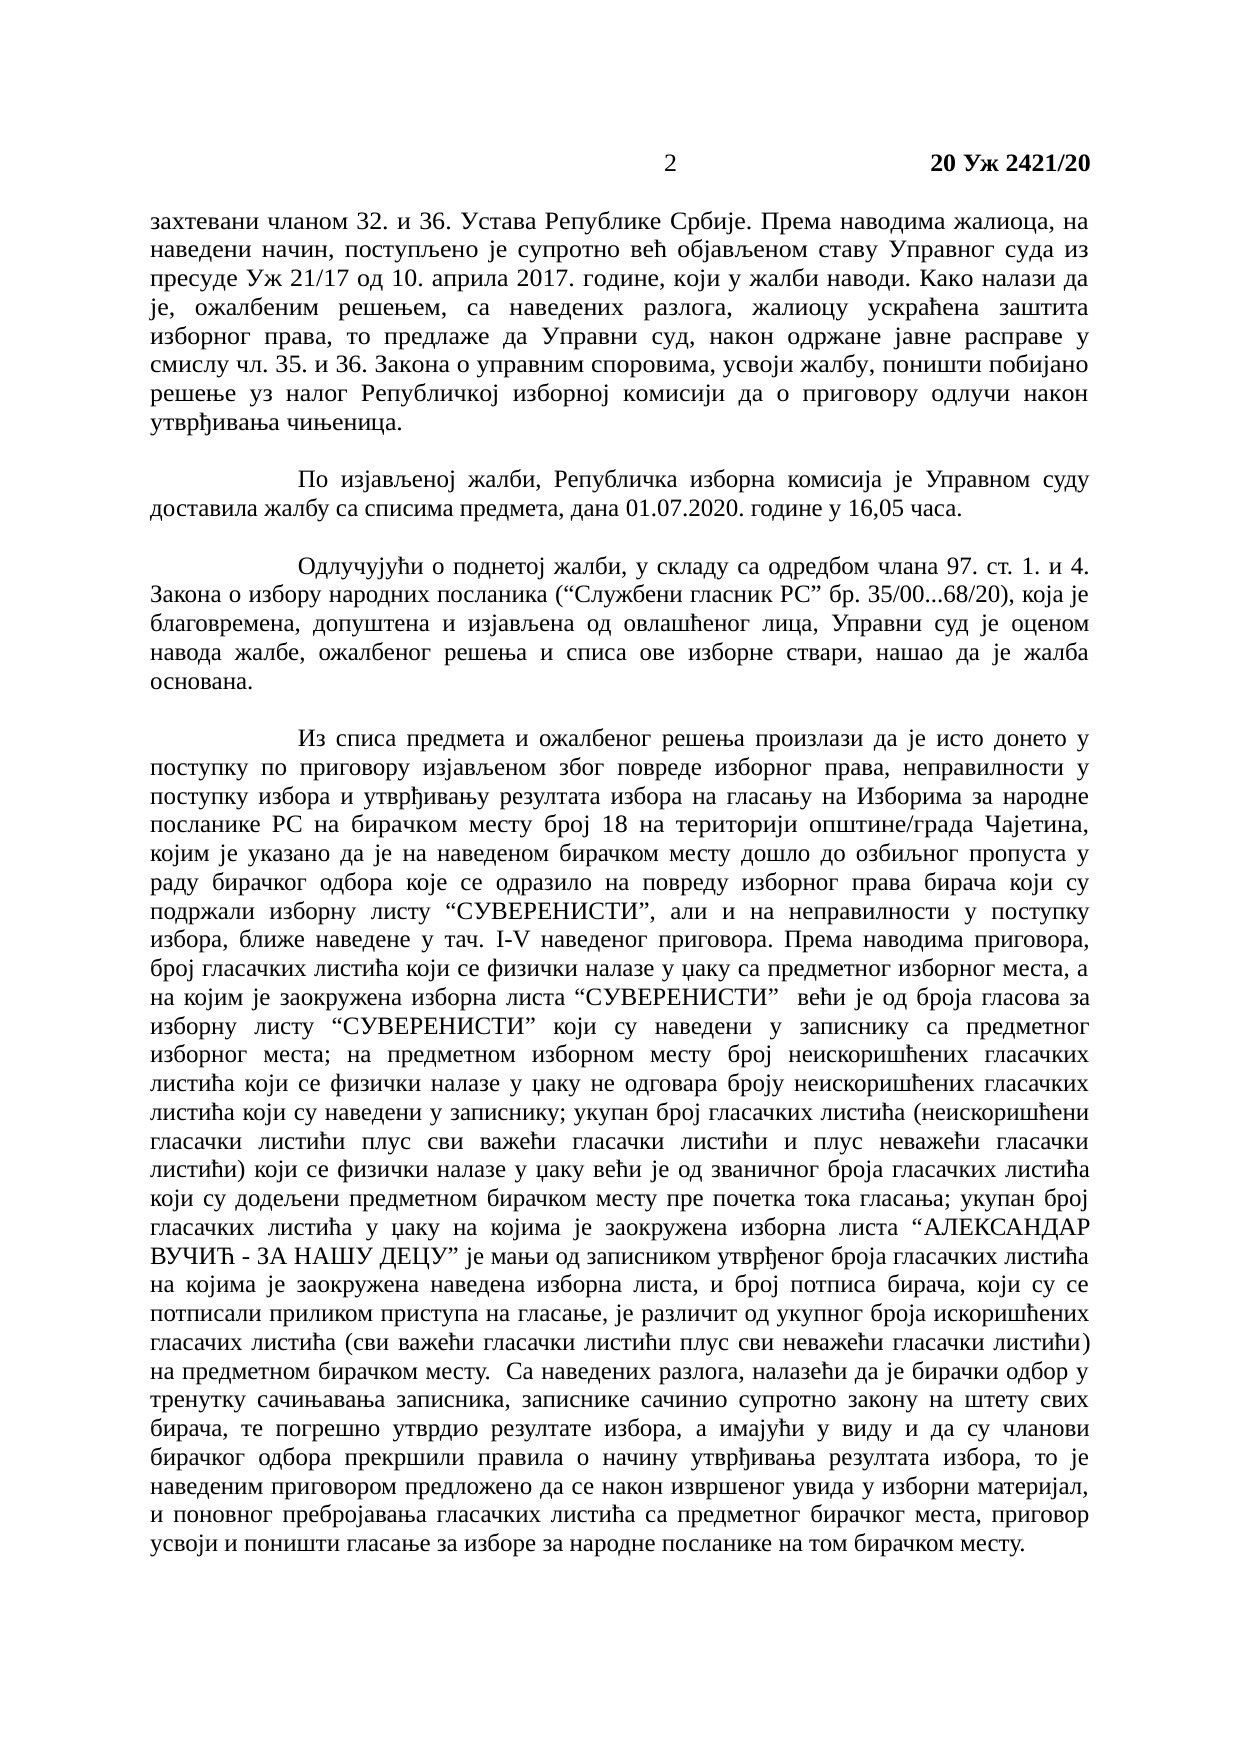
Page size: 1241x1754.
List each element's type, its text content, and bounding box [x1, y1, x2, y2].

text захтевани чланом 32. и 36. Устава Републике Србије. Према наводима жалиоца, на наведени начин, поступљено је супротно већ објављеном ставу Управног суда из пресуде Уж 21/17 од 10. априла 2017. године, који у жалби наводи. Како налази да је, ожалбеним решењем, са наведених разлога, жалиоцу ускраћена заштита изборног права, то предлаже да Управни суд, након одржане јавне расправе у смислу чл. 35. и 36. Закона о управним споровима, усвоји жалбу, поништи побијано решење уз налог Републичкој изборној комисији да о приговору одлучи након утврђивања чињеница. [150, 206, 1090, 436]
text По изјављеној жалби, Републичка изборна комисија је Управном суду доставила жалбу са списима предмета, дана 01.07.2020. године у 16,05 часа. [150, 464, 1090, 522]
text Из списа предмета и ожалбеног решења произлази да је исто донето у поступку по приговору изјављеном због повреде изборног права, неправилности у поступку избора и утврђивању резултата избора на гласању на Изборима за народне посланике РС на бирачком месту број 18 на територији општине/града Чајетина, којим је указано да је на наведеном бирачком месту дошло до озбиљног пропуста у раду бирачког одбора које се одразило на повреду изборног права бирача који су подржали изборну листу “СУВЕРЕНИСТИ”, али и на неправилности у поступку избора, ближе наведене у тач. I-V наведеног приговора. Према наводима приговора, број гласачких листића који се физички налазе у џаку са предметног изборног места, а на којим је заокружена изборна листа “СУВЕРЕНИСТИ” већи је од броја гласова за изборну листу “СУВЕРЕНИСТИ” који су наведени у записнику са предметног изборног места; на предметном изборном месту број неискоришћених гласачких листића који се физички налазе у џаку не одговара броју неискоришћених гласачких листића који су наведени у записнику; укупан број гласачких листића (неискоришћени гласачки листићи плус сви важећи гласачки листићи и плус неважећи гласачки листићи) који се физички налазе у џаку већи је од званичног броја гласачких листића који су додељени предметном бирачком месту пре почетка тока гласања; укупан број гласачких листића у џаку на којима је заокружена изборна листа “АЛЕКСАНДАР ВУЧИЋ - ЗА НАШУ ДЕЦУ” је мањи од записником утврђеног броја гласачких листића на којима је заокружена наведена изборна листа, и број потписа бирача, који су се потписали приликом приступа на гласање, је различит од укупног броја искоришћених гласачих листића (сви важећи гласачки листићи плус сви неважећи гласачки листићи) на предметном бирачком месту. Са наведених разлога, налазећи да је бирачки одбор у тренутку сачињавања записника, записнике сачинио супротно закону на штету свих бирача, те погрешно утврдио резултате избора, а имајући у виду и да су чланови бирачког одбора прекршили правила о начину утврђивања резултата избора, то је наведеним приговором предложено да се након извршеног увида у изборни материјал, и поновног пребројавања гласачких листића са предметног бирачког места, приговор усвоји и поништи гласање за изборе за народне посланике на том бирачком месту. [150, 723, 1090, 1557]
text Одлучујући о поднетој жалби, у складу са одредбом члана 97. ст. 1. и 4. Закона о избору народних посланика (“Службени гласник РС” бр. 35/00...68/20), која је благовремена, допуштена и изјављена од овлашћеног лица, Управни суд је оценом навода жалбе, ожалбеног решења и списа ове изборне ствари, нашао да је жалба основана. [150, 551, 1090, 694]
